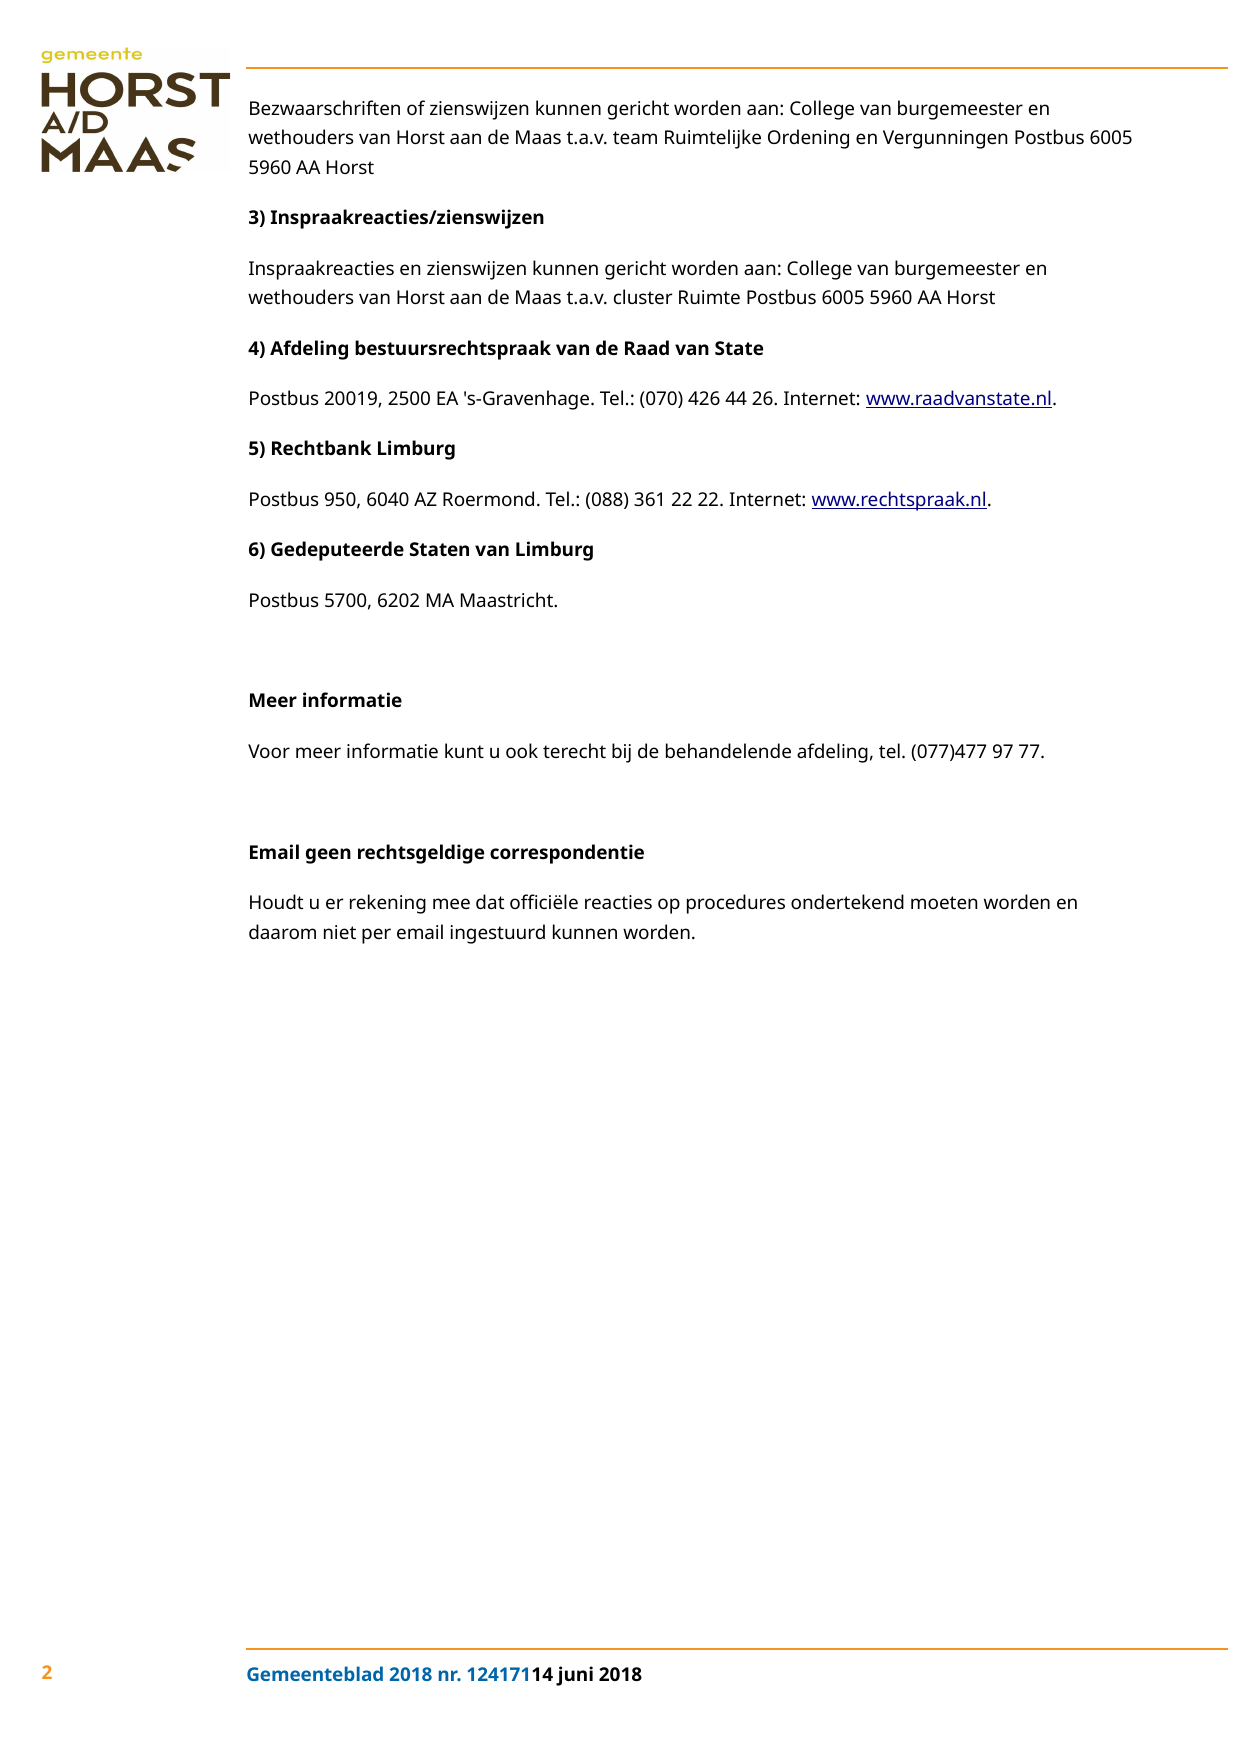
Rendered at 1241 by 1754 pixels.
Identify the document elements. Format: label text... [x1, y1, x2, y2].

picture [41, 47, 231, 172]
text 5) Rechtbank Limburg [248, 436, 1152, 461]
text Postbus 5700, 6202 MA Maastricht. [248, 587, 1152, 613]
text Email geen rechtsgeldige correspondentie [248, 839, 1152, 865]
text 4) Afdeling bestuursrechtspraak van de Raad van State [248, 335, 1152, 361]
text Inspraakreacties en zienswijzen kunnen gericht worden aan: College van burgemeester en wethouders van Horst aan de Maas t.a.v. cluster Ruimte Postbus 6005 5960 AA Horst [248, 255, 1152, 310]
text Postbus 950, 6040 AZ Roermond. Tel.: (088) 361 22 22. Internet: www.rechtspraak.nl. [248, 486, 1152, 512]
text Meer informatie [248, 688, 1152, 713]
text Houdt u er rekening mee dat officiële reacties op procedures ondertekend moeten worden en daarom niet per email ingestuurd kunnen worden. [248, 889, 1152, 945]
text Voor meer informatie kunt u ook terecht bij de behandelende afdeling, tel. (077)477 97 77. [248, 738, 1152, 764]
text Postbus 20019, 2500 EA 's-Gravenhage. Tel.: (070) 426 44 26. Internet: www.raadvanstate.nl. [248, 385, 1152, 411]
text 3) Inspraakreacties/zienswijzen [248, 204, 1152, 230]
text Bezwaarschriften of zienswijzen kunnen gericht worden aan: College van burgemeester en wethouders van Horst aan de Maas t.a.v. team Ruimtelijke Ordening en Vergunningen Postbus 6005 5960 AA Horst [248, 95, 1152, 180]
text 6) Gedeputeerde Staten van Limburg [248, 536, 1152, 562]
